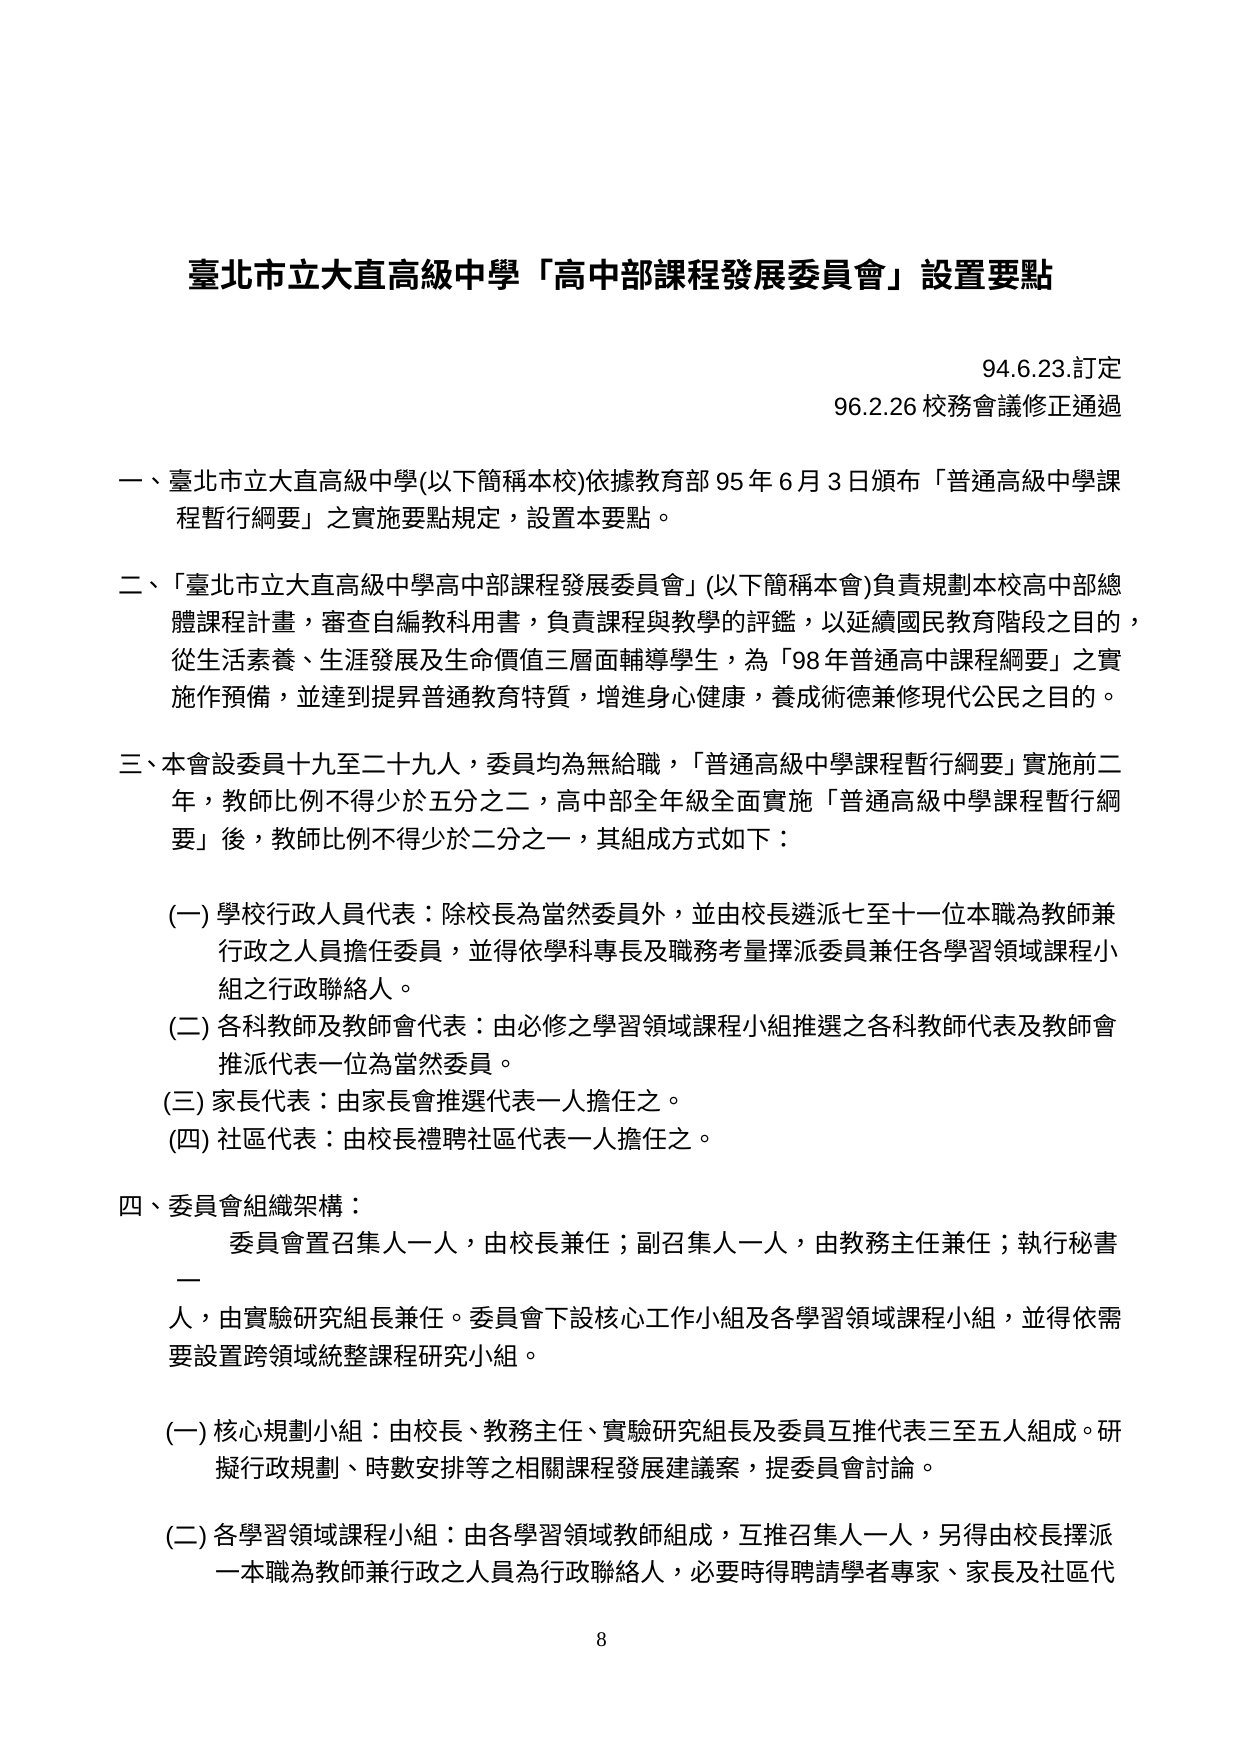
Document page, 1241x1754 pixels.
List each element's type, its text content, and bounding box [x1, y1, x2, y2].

text 96.2.26校務會議修正通過 [118, 385, 1122, 423]
text 一、臺北市立大直高級中學(以下簡稱本校)依據教育部95年6月3日頒布「普通高級中學課程暫行綱要」之實施要點規定，設置本要點。 [118, 460, 1122, 535]
text 臺北市立大直高級中學「高中部課程發展委員會」設置要點 [118, 235, 1122, 310]
text (一) 學校行政人員代表：除校長為當然委員外，並由校長遴派七至十一位本職為教師兼 [168, 894, 1122, 931]
text 行政之人員擔任委員，並得依學科專長及職務考量擇派委員兼任各學習領域課程小 [118, 931, 1122, 969]
text (二) 各學習領域課程小組：由各學習領域教師組成，互推召集人一人，另得由校長擇派一本職為教師兼行政之人員為行政聯絡人，必要時得聘請學者專家、家長及社區代 [165, 1514, 1122, 1589]
text 94.6.23.訂定 [118, 348, 1122, 385]
text (三) 家長代表：由家長會推選代表一人擔任之。 [118, 1081, 1122, 1119]
text 委員會置召集人一人，由校長兼任；副召集人一人，由教務主任兼任；執行秘書一 [176, 1223, 1122, 1298]
text 組之行政聯絡人。 [118, 969, 1122, 1006]
text 二、「臺北市立大直高級中學高中部課程發展委員會」(以下簡稱本會)負責規劃本校高中部總體課程計畫，審查自編教科用書，負責課程與教學的評鑑，以延續國民教育階段之目的，從生活素養、生涯發展及生命價值三層面輔導學生，為「98年普通高中課程綱要」之實施作預備，並達到提昇普通教育特質，增進身心健康，養成術德兼修現代公民之目的。 [118, 564, 1122, 714]
text 四、委員會組織架構： [118, 1185, 1122, 1223]
text (二) 各科教師及教師會代表：由必修之學習領域課程小組推選之各科教師代表及教師會 [118, 1006, 1122, 1044]
text 推派代表一位為當然委員。 [118, 1044, 1122, 1081]
text (一) 核心規劃小組：由校長、教務主任、實驗研究組長及委員互推代表三至五人組成。研擬行政規劃、時數安排等之相關課程發展建議案，提委員會討論。 [165, 1410, 1122, 1485]
text 三、本會設委員十九至二十九人，委員均為無給職，「普通高級中學課程暫行綱要」實施前二年，教師比例不得少於五分之二，高中部全年級全面實施「普通高級中學課程暫行綱要」後，教師比例不得少於二分之一，其組成方式如下： [118, 744, 1122, 856]
text (四) 社區代表：由校長禮聘社區代表一人擔任之。 [118, 1119, 1122, 1156]
text 人，由實驗研究組長兼任。委員會下設核心工作小組及各學習領域課程小組，並得依需要設置跨領域統整課程研究小組。 [168, 1298, 1122, 1373]
